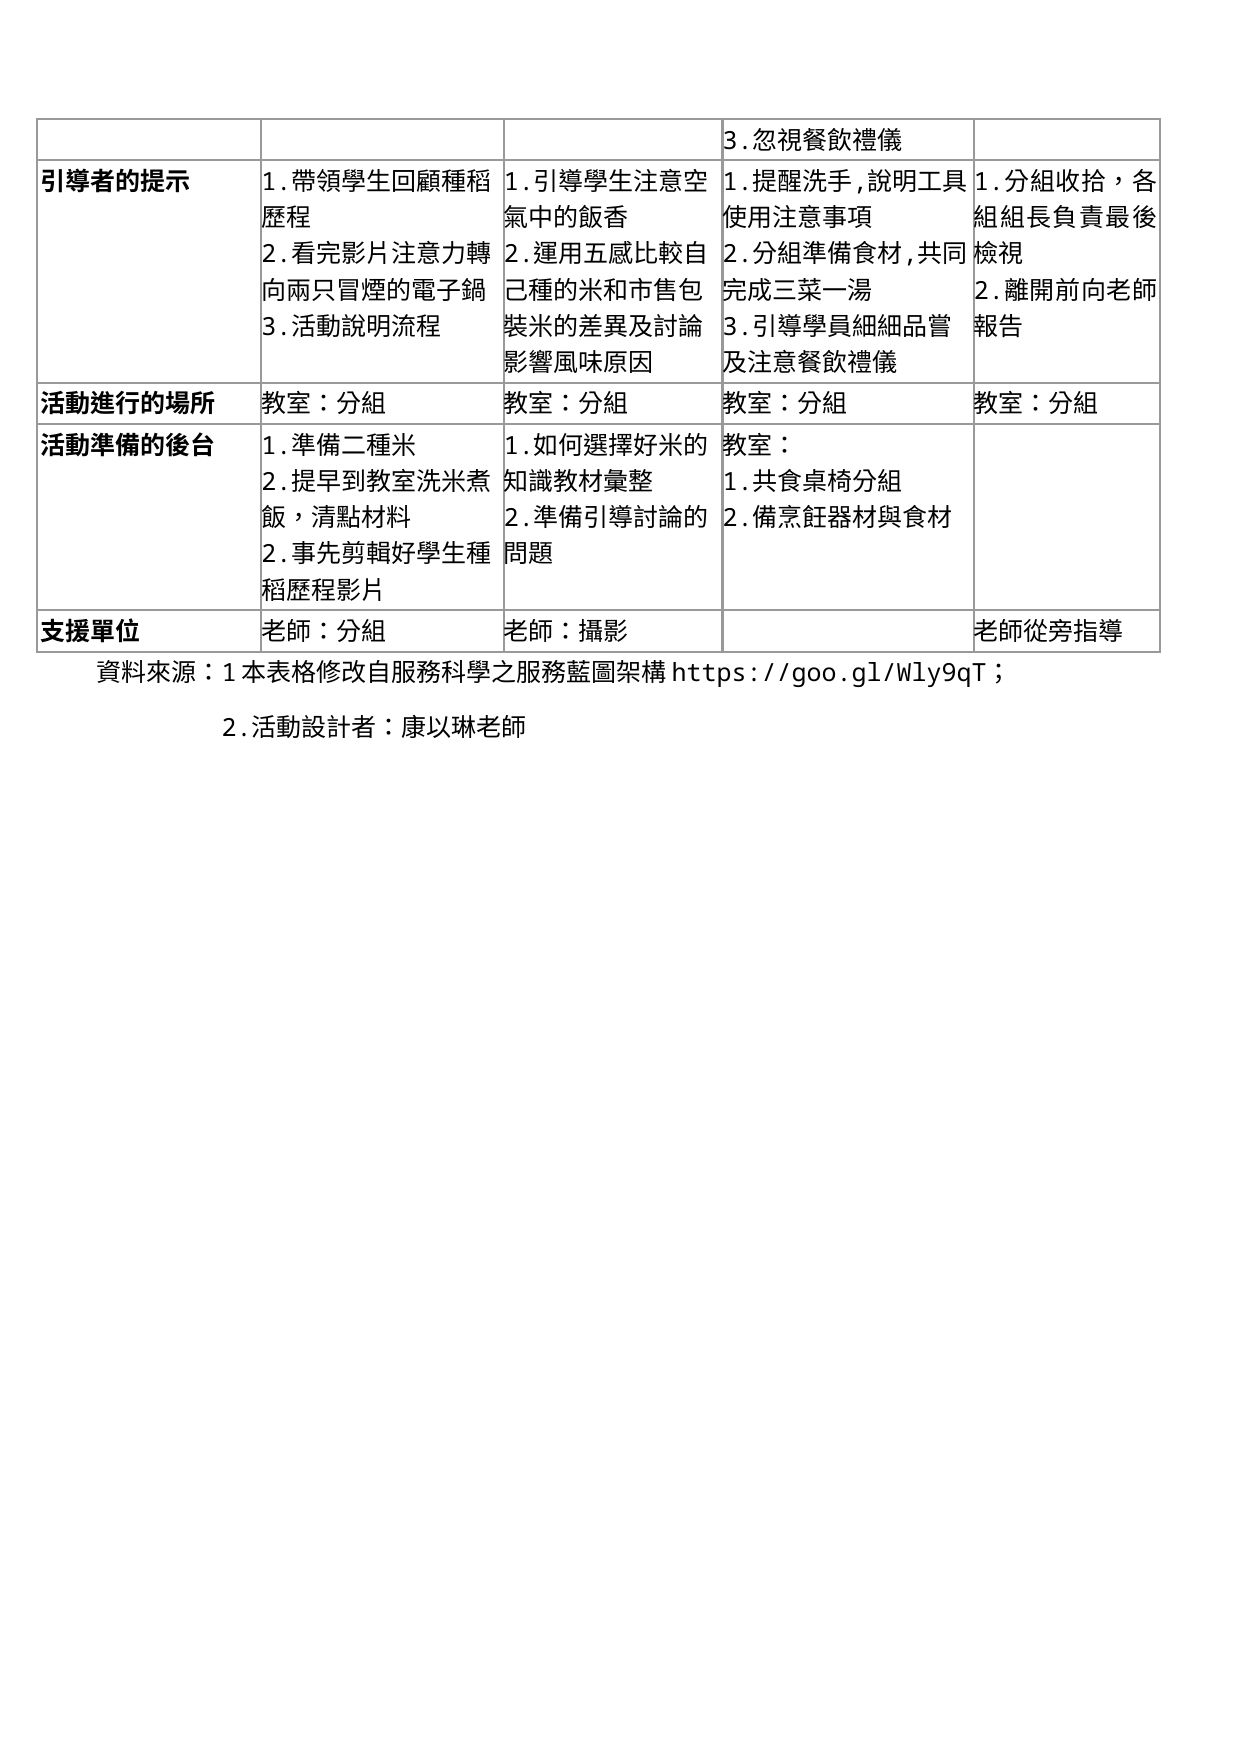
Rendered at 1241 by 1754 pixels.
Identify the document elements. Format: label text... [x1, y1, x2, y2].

table_cell 教室：分組 [262, 384, 503, 423]
table_cell 活動準備的後台 [38, 425, 260, 609]
table_cell 教室： 1.共食桌椅分組 2.備烹飪器材與食材 [724, 425, 973, 609]
table_cell [262, 120, 503, 159]
table_cell 教室：分組 [724, 384, 973, 423]
table_cell [975, 425, 1159, 609]
table_cell 1.準備二種米 2.提早到教室洗米煮飯，清點材料 2.事先剪輯好學生種稻歷程影片 [262, 425, 503, 609]
table_cell [975, 120, 1159, 159]
table_cell [724, 611, 973, 651]
table_cell 3.忽視餐飲禮儀 [724, 120, 973, 159]
table_cell 引導者的提示 [38, 161, 260, 382]
table_cell 1.如何選擇好米的知識教材彙整 2.準備引導討論的問題 [505, 425, 721, 609]
table_cell 教室：分組 [975, 384, 1159, 423]
table_cell [38, 120, 260, 159]
table_cell 教室：分組 [505, 384, 721, 423]
table_cell 老師從旁指導 [975, 611, 1159, 651]
table_cell 1.分組收拾，各組組長負責最後檢視 2.離開前向老師報告 [975, 161, 1159, 382]
table_cell [505, 120, 721, 159]
table_cell 活動進行的場所 [38, 384, 260, 423]
text 2.活動設計者：康以琳老師 [96, 707, 1195, 743]
table_cell 老師：分組 [262, 611, 503, 651]
table_cell 1.引導學生注意空氣中的飯香 2.運用五感比較自己種的米和市售包裝米的差異及討論影響風味原因 [505, 161, 721, 382]
table_cell 1.提醒洗手,說明工具使用注意事項 2.分組準備食材,共同完成三菜一湯 3.引導學員細細品嘗及注意餐飲禮儀 [724, 161, 973, 382]
table_cell 支援單位 [38, 611, 260, 651]
table_cell 1.帶領學生回顧種稻歷程 2.看完影片注意力轉向兩只冒煙的電子鍋 3.活動說明流程 [262, 161, 503, 382]
text 資料來源：1本表格修改自服務科學之服務藍圖架構https://goo.gl/Wly9qT； [96, 653, 1195, 689]
table_cell 老師：攝影 [505, 611, 721, 651]
